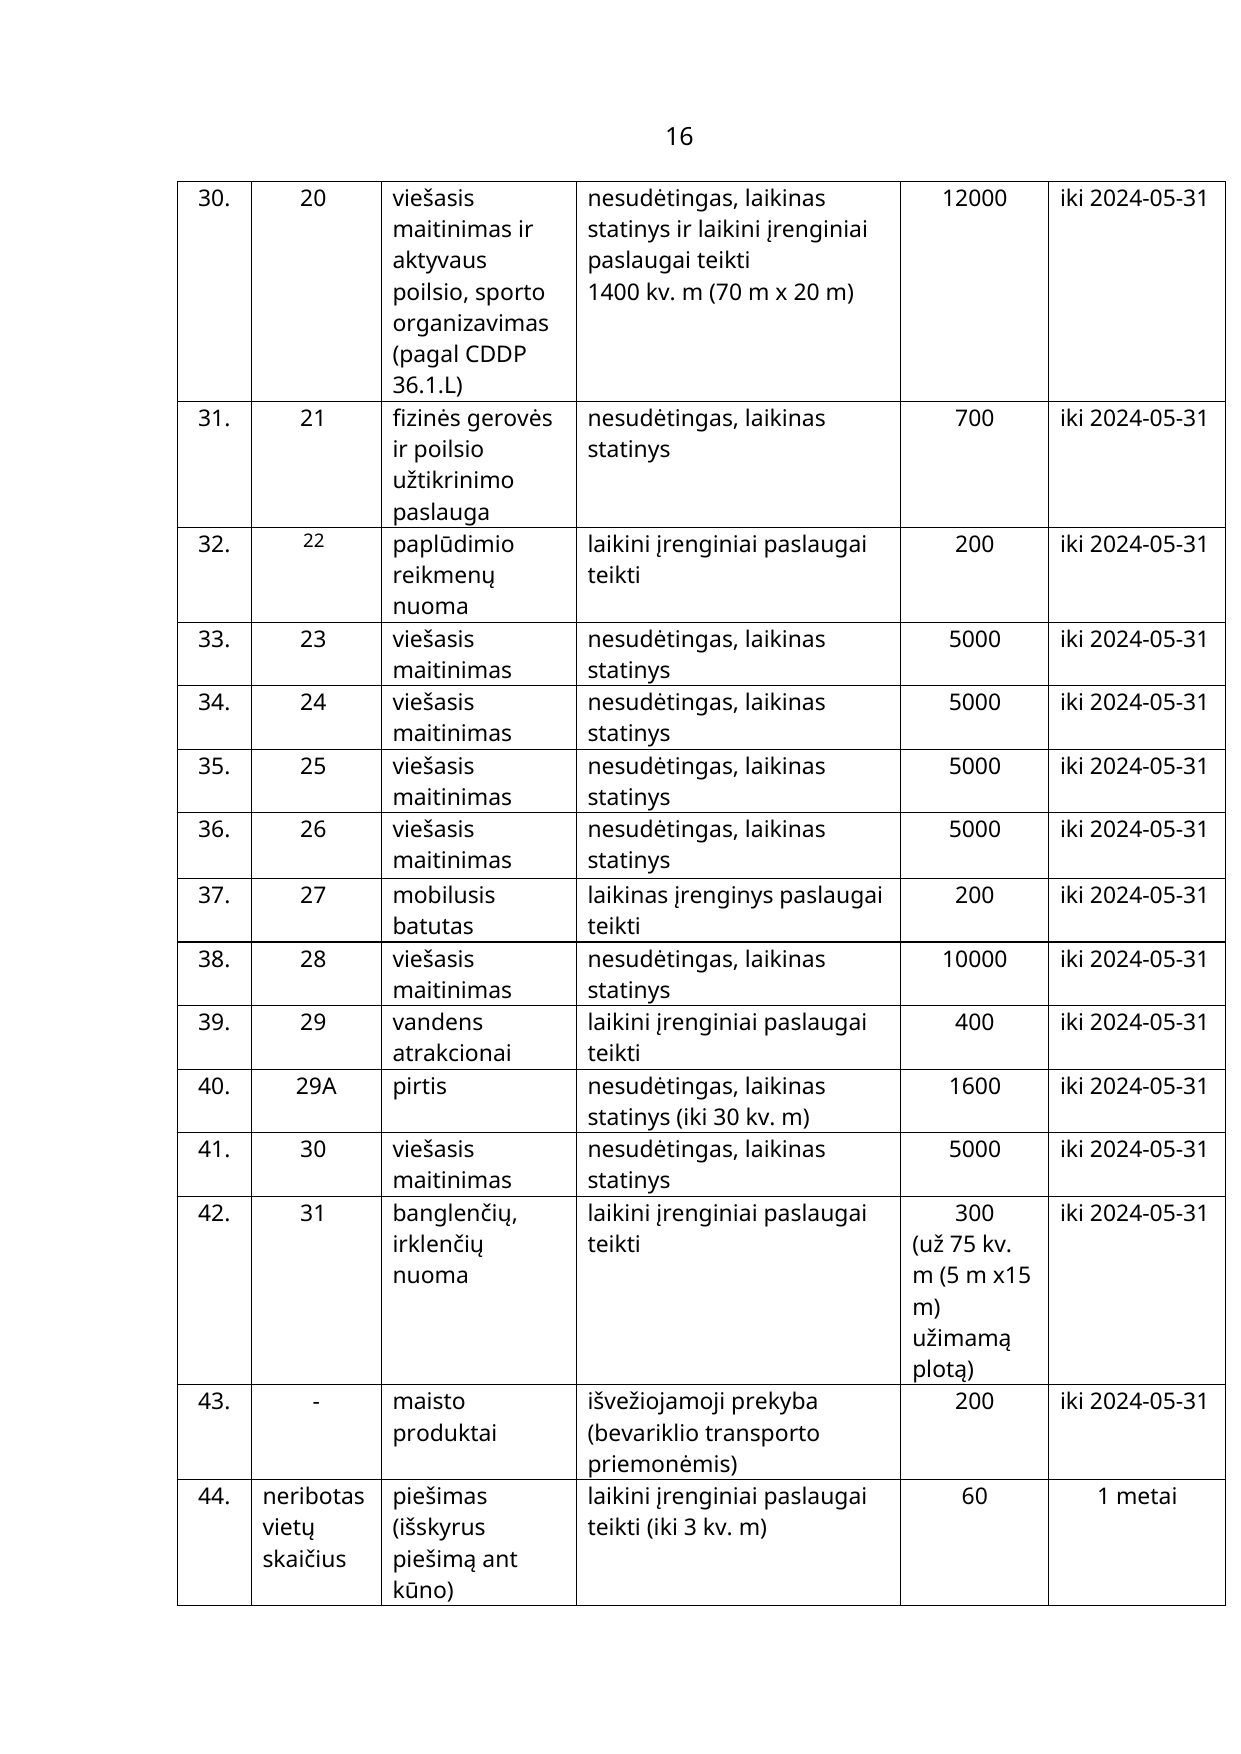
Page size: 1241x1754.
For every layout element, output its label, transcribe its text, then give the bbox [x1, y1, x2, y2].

table_cell viešasis maitinimas [382, 750, 576, 812]
table_cell iki 2024-05-31 [1049, 943, 1225, 1005]
table_cell 34. [178, 686, 251, 749]
table_cell nesudėtingas, laikinas statinys [577, 943, 900, 1005]
table_cell 5000 [901, 750, 1048, 812]
table_cell mobilusis batutas [382, 879, 576, 941]
table_cell maisto produktai [382, 1385, 576, 1479]
table_cell neribotas vietų skaičius [252, 1480, 381, 1605]
table_cell banglenčių, irklenčių nuoma [382, 1197, 576, 1384]
table_cell 60 [901, 1480, 1048, 1605]
table_cell 27 [252, 879, 381, 941]
table_cell iki 2024-05-31 [1049, 623, 1225, 685]
table_cell nesudėtingas, laikinas statinys [577, 623, 900, 685]
table_cell 29 [252, 1006, 381, 1068]
table_cell nesudėtingas, laikinas statinys [577, 813, 900, 878]
table_cell - [252, 1385, 381, 1479]
table_cell 5000 [901, 623, 1048, 685]
table_cell nesudėtingas, laikinas statinys [577, 1133, 900, 1196]
table_cell 35. [178, 750, 251, 812]
table_cell laikini įrenginiai paslaugai teikti (iki 3 kv. m) [577, 1480, 900, 1605]
table_cell iki 2024-05-31 [1049, 1385, 1225, 1479]
table_cell 24 [252, 686, 381, 749]
table_cell 10000 [901, 943, 1048, 1005]
table_cell 31. [178, 402, 251, 527]
table_cell 300 (už 75 kv. m (5 m x15 m) užimamą plotą) [901, 1197, 1048, 1384]
table_cell 30 [252, 1133, 381, 1196]
table_cell iki 2024-05-31 [1049, 1070, 1225, 1132]
table_cell 25 [252, 750, 381, 812]
table_cell 28 [252, 943, 381, 1005]
table_cell laikini įrenginiai paslaugai teikti [577, 1006, 900, 1068]
table_cell 200 [901, 1385, 1048, 1479]
table_cell 39. [178, 1006, 251, 1068]
table_cell iki 2024-05-31 [1049, 182, 1225, 401]
table_cell 5000 [901, 813, 1048, 878]
table_cell 21 [252, 402, 381, 527]
table_cell 38. [178, 943, 251, 1005]
table_cell nesudėtingas, laikinas statinys (iki 30 kv. m) [577, 1070, 900, 1132]
table_cell nesudėtingas, laikinas statinys [577, 686, 900, 749]
table_cell 12000 [901, 182, 1048, 401]
table_cell 20 [252, 182, 381, 401]
table_cell 5000 [901, 1133, 1048, 1196]
table_cell laikini įrenginiai paslaugai teikti [577, 1197, 900, 1384]
table_cell iki 2024-05-31 [1049, 879, 1225, 941]
table_cell 32. [178, 528, 251, 622]
table_cell 200 [901, 879, 1048, 941]
table_cell iki 2024-05-31 [1049, 813, 1225, 878]
table_cell 400 [901, 1006, 1048, 1068]
table_cell 40. [178, 1070, 251, 1132]
table_cell 5000 [901, 686, 1048, 749]
table_cell fizinės gerovės ir poilsio užtikrinimo paslauga [382, 402, 576, 527]
table_cell pirtis [382, 1070, 576, 1132]
table_cell 33. [178, 623, 251, 685]
table_cell 41. [178, 1133, 251, 1196]
table_cell nesudėtingas, laikinas statinys ir laikini įrenginiai paslaugai teikti 1400 kv. m (70 m x 20 m) [577, 182, 900, 401]
table_cell 44. [178, 1480, 251, 1605]
table_cell iki 2024-05-31 [1049, 1006, 1225, 1068]
table_cell viešasis maitinimas [382, 813, 576, 878]
table_cell 30. [178, 182, 251, 401]
table_cell 22 [252, 528, 381, 622]
table_cell 42. [178, 1197, 251, 1384]
table_cell 43. [178, 1385, 251, 1479]
table_cell paplūdimio reikmenų nuoma [382, 528, 576, 622]
table_cell viešasis maitinimas [382, 943, 576, 1005]
table_cell laikinas įrenginys paslaugai teikti [577, 879, 900, 941]
table_cell viešasis maitinimas [382, 623, 576, 685]
table_cell viešasis maitinimas [382, 1133, 576, 1196]
table_cell 26 [252, 813, 381, 878]
table_cell iki 2024-05-31 [1049, 1197, 1225, 1384]
table_cell piešimas (išskyrus piešimą ant kūno) [382, 1480, 576, 1605]
table_cell 200 [901, 528, 1048, 622]
table_cell 29A [252, 1070, 381, 1132]
table_cell iki 2024-05-31 [1049, 750, 1225, 812]
table_cell iki 2024-05-31 [1049, 686, 1225, 749]
table_cell išvežiojamoji prekyba (bevariklio transporto priemonėmis) [577, 1385, 900, 1479]
table_cell 37. [178, 879, 251, 941]
table_cell 36. [178, 813, 251, 878]
table_cell nesudėtingas, laikinas statinys [577, 402, 900, 527]
table_cell nesudėtingas, laikinas statinys [577, 750, 900, 812]
table_cell 1 metai [1049, 1480, 1225, 1605]
table_cell 700 [901, 402, 1048, 527]
table_cell iki 2024-05-31 [1049, 1133, 1225, 1196]
table_cell viešasis maitinimas [382, 686, 576, 749]
table_cell 31 [252, 1197, 381, 1384]
table_cell vandens atrakcionai [382, 1006, 576, 1068]
table_cell iki 2024-05-31 [1049, 528, 1225, 622]
table_cell iki 2024-05-31 [1049, 402, 1225, 527]
table_cell 1600 [901, 1070, 1048, 1132]
table_cell laikini įrenginiai paslaugai teikti [577, 528, 900, 622]
table_cell viešasis maitinimas ir aktyvaus poilsio, sporto organizavimas (pagal CDDP 36.1.L) [382, 182, 576, 401]
table_cell 23 [252, 623, 381, 685]
